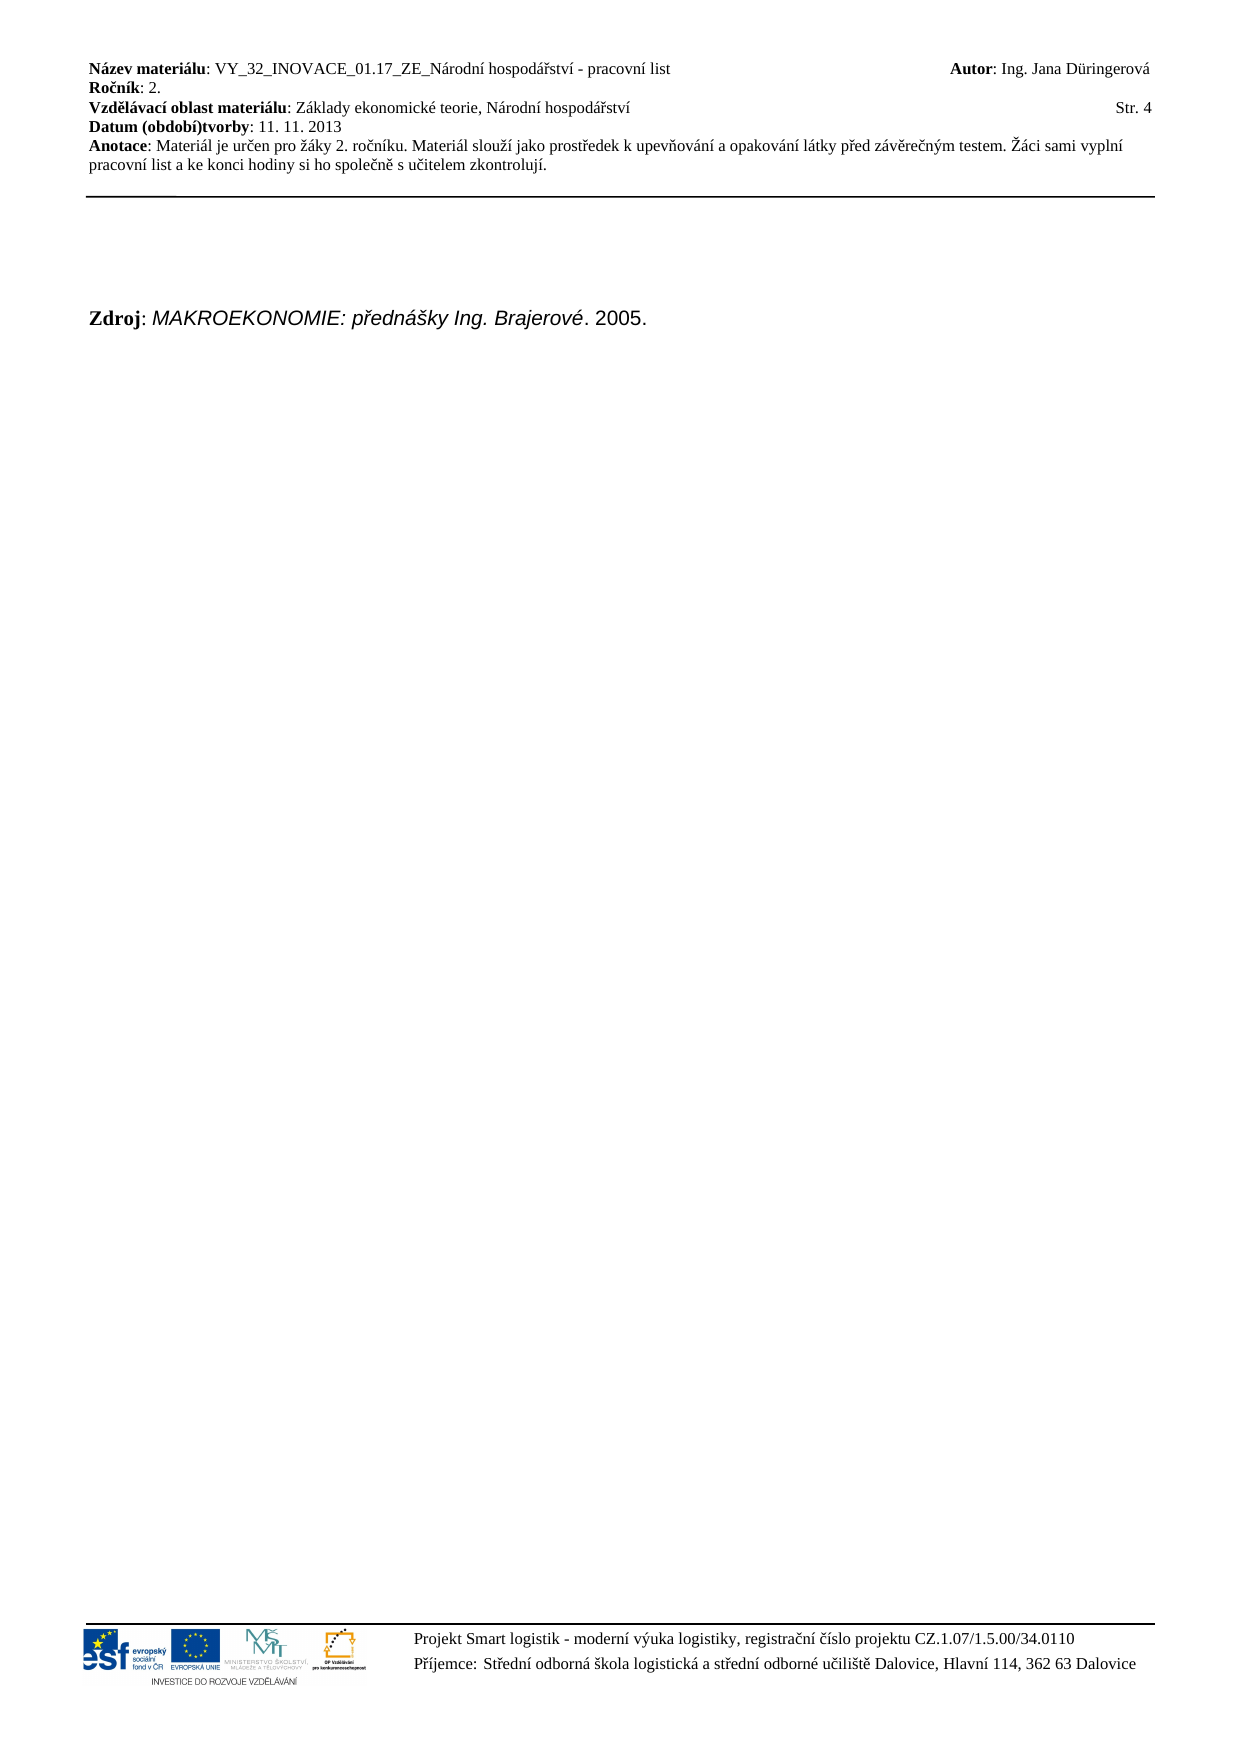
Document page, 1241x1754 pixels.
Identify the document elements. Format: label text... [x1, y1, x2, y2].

text Zdroj: MAKROEKONOMIE: přednášky Ing. Brajerové. 2005. [89, 306, 1152, 330]
